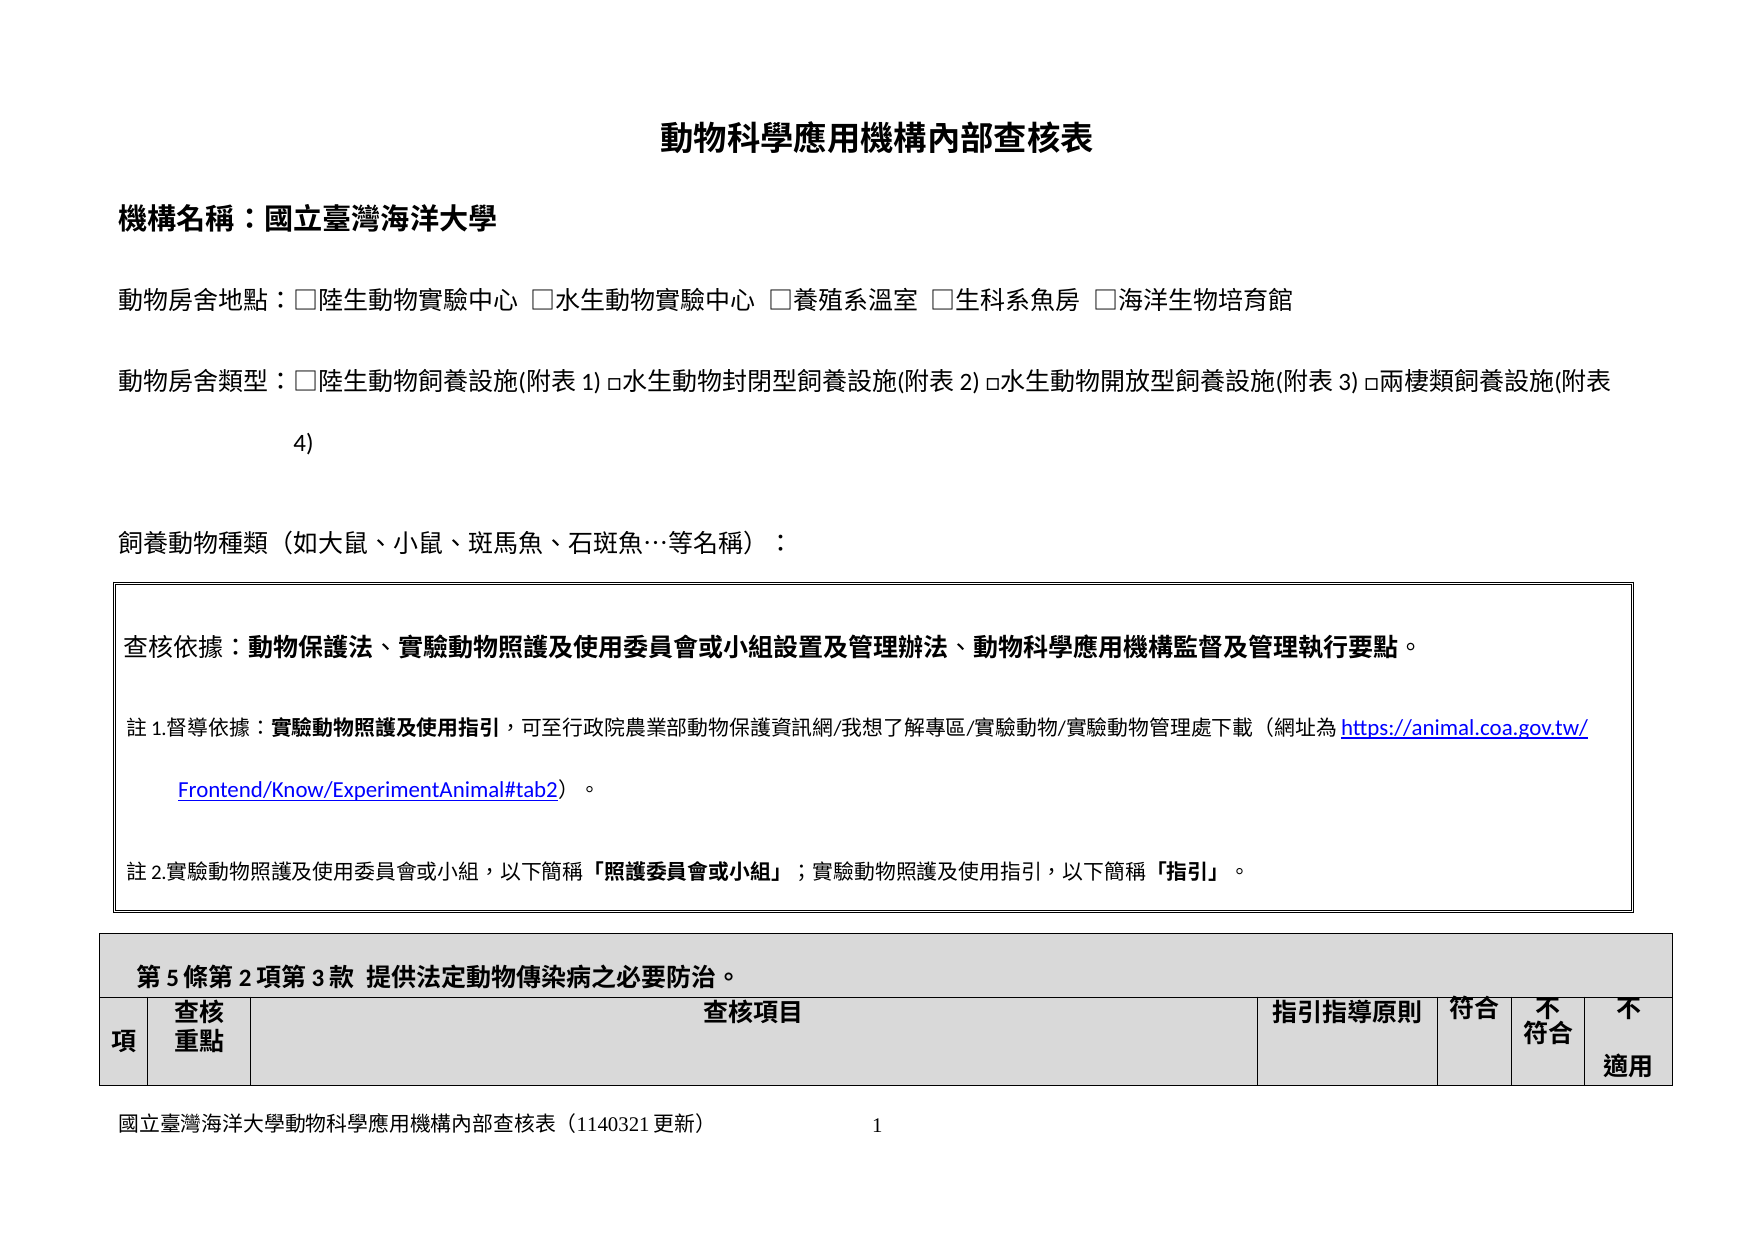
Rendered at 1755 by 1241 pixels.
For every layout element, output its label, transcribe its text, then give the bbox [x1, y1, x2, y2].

text 動物房舍地點：□陸生動物實驗中心 □水生動物實驗中心 □養殖系溫室 □生科系魚房 □海洋生物培育館 [118, 257, 1636, 319]
text 飼養動物種類（如大鼠、小鼠、斑馬魚、石斑魚…等名稱）： [118, 500, 1636, 563]
text 動物房舍類型：□陸生動物飼養設施(附表1) □水生動物封閉型飼養設施(附表2) □水生動物開放型飼養設施(附表3) □兩棲類飼養設施(附表4) [118, 338, 1636, 463]
text 機構名稱：國立臺灣海洋大學 [118, 175, 1636, 238]
table_header 查核依據：動物保護法、實驗動物照護及使用委員會或小組設置及管理辦法、動物科學應用機構監督及管理執行要點。 註1.督導依據：實驗動物照護及使用指引，可至行政院農業部動物保護資訊網/我想了解專區/實驗動物/實驗動物管理處下載（網址為https://animal.coa.gov.tw/Frontend/Know/ExperimentAnimal#tab2）。 註2.實驗動物照護及使用委員會或小組，以下簡稱「照護委員會或小組」；實驗動物照護及使用指引，以下簡稱「指引」。 [116, 585, 1631, 910]
table_cell 不 適用 [1585, 998, 1672, 1085]
table_cell 指引指導原則 [1258, 998, 1437, 1085]
table_cell 查核 重點 [148, 998, 250, 1085]
table_header 第5條第2項第3款 提供法定動物傳染病之必要防治。 [100, 934, 1672, 997]
table_cell 不 符合 [1512, 998, 1584, 1085]
table_cell 項 [100, 998, 147, 1085]
text 動物科學應用機構內部查核表 [118, 94, 1636, 157]
table_cell 符合 [1438, 998, 1511, 1085]
table_cell 查核項目 [251, 998, 1257, 1085]
